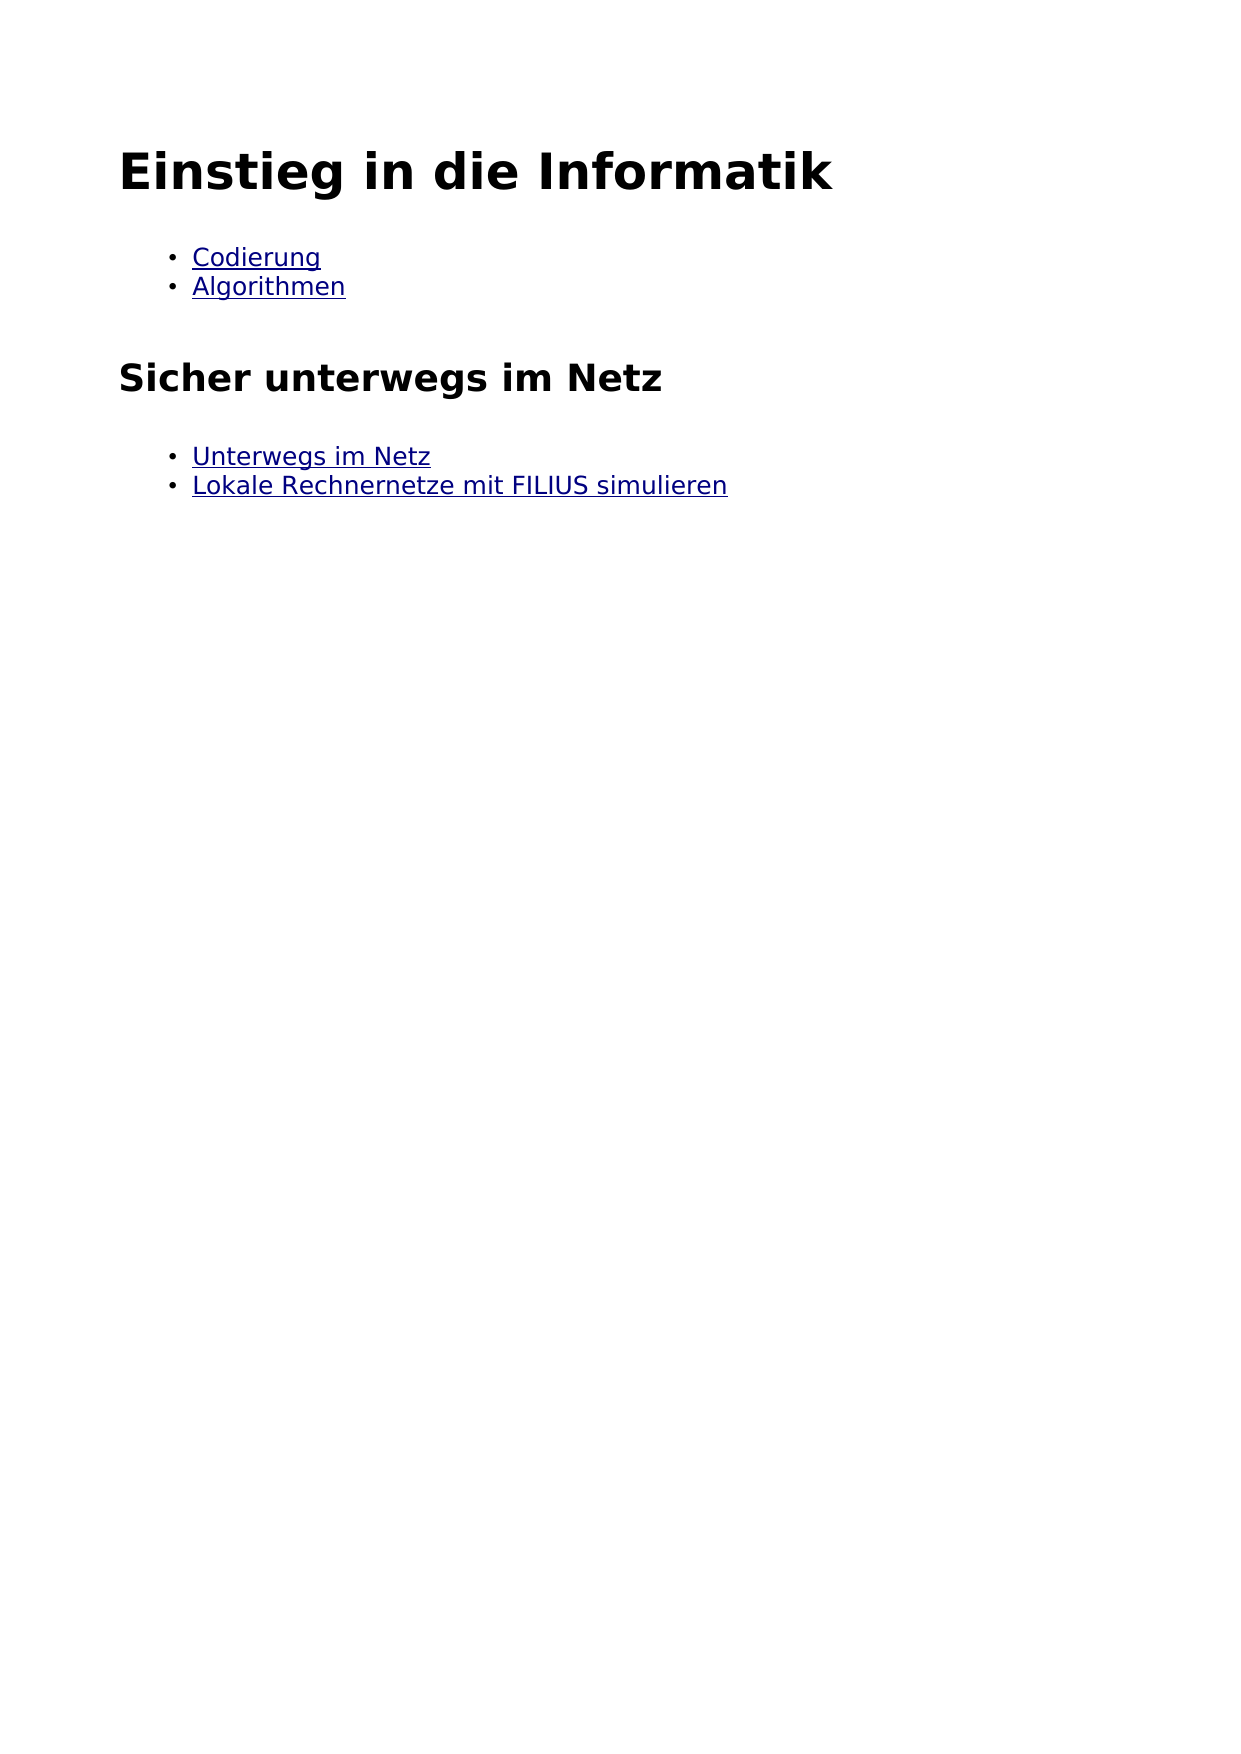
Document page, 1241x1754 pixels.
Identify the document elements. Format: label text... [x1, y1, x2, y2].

list Lokale Rechnernetze mit FILIUS simulieren [177, 471, 1122, 500]
subtitle Sicher unterwegs im Netz [118, 356, 1122, 400]
list Codierung [177, 243, 1122, 272]
list Unterwegs im Netz [177, 442, 1122, 471]
subtitle Einstieg in die Informatik [118, 143, 1122, 201]
list Algorithmen [177, 272, 1122, 302]
